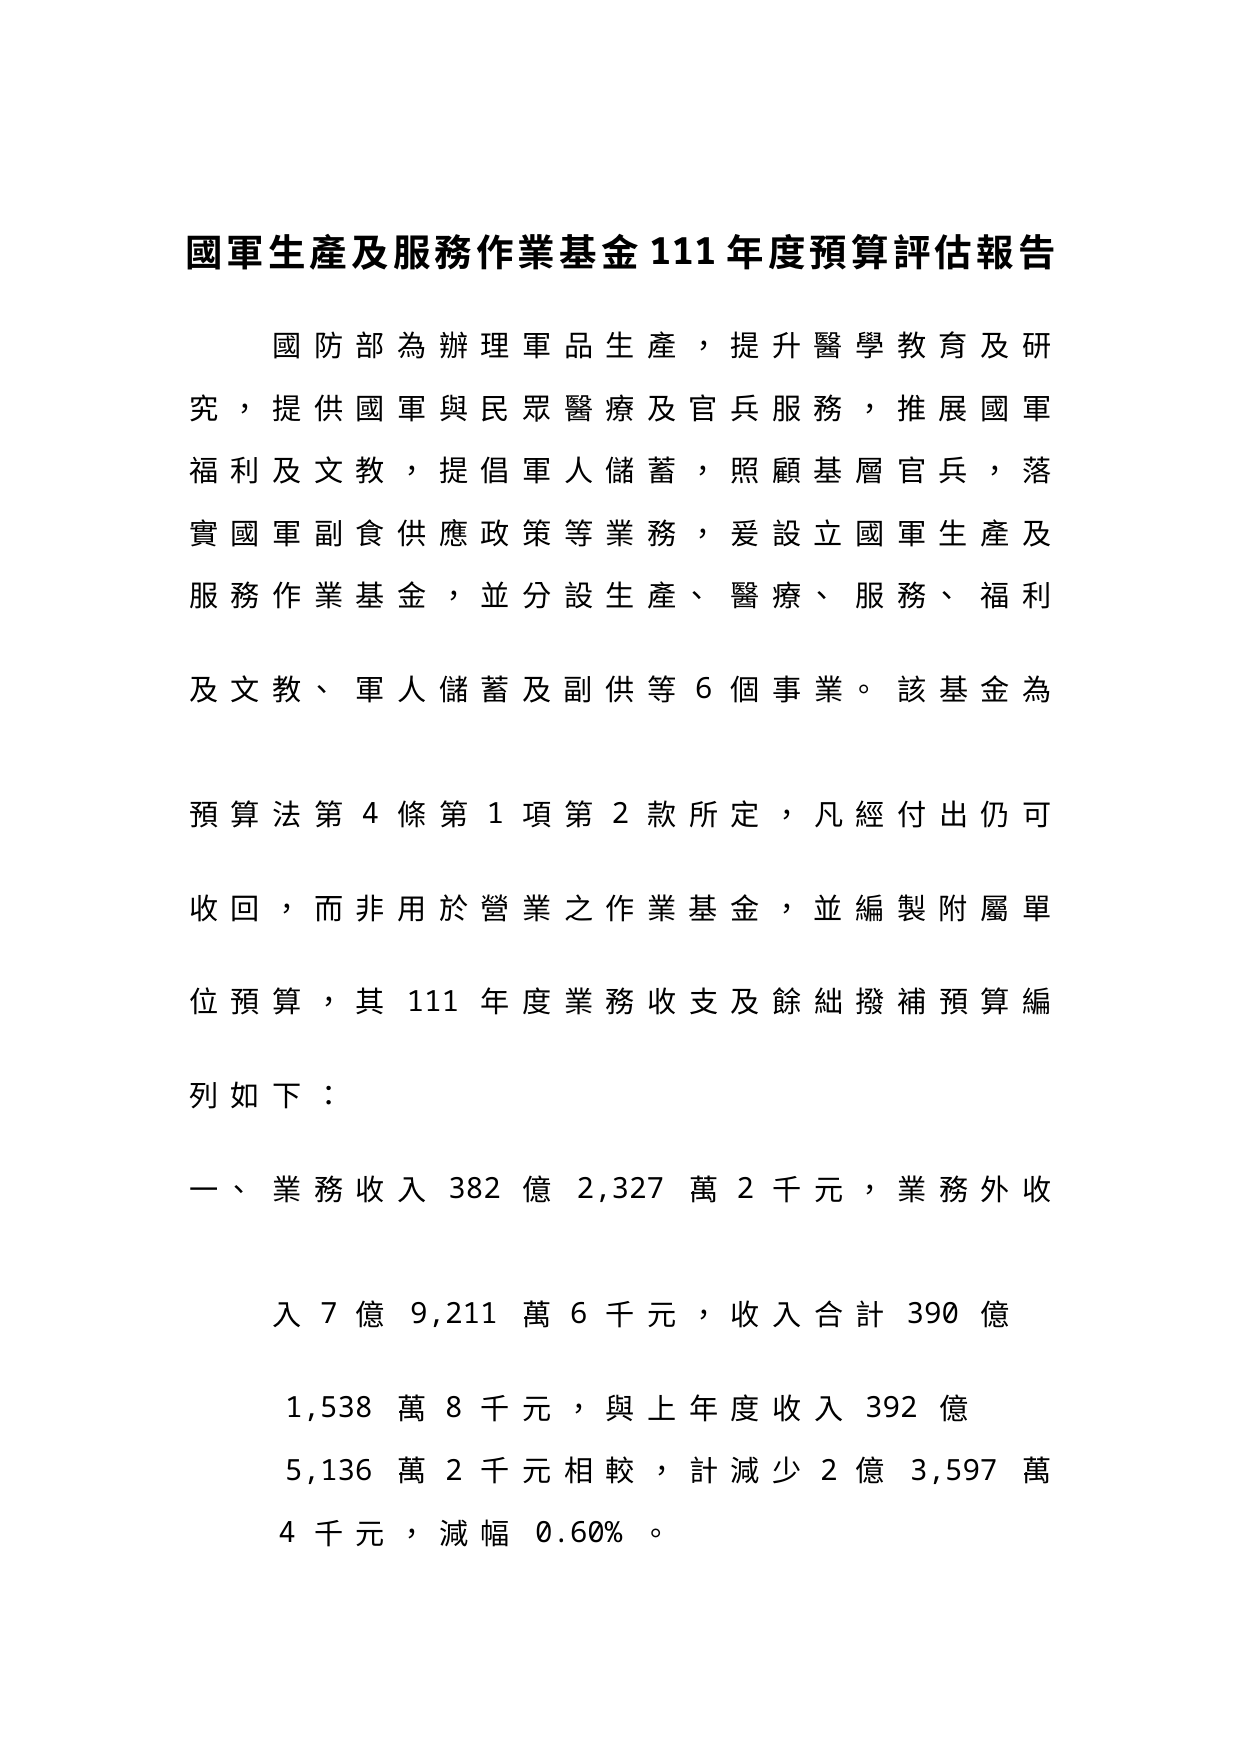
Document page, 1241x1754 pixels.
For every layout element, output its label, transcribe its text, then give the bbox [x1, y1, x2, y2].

text 一、業務收入382億2,327萬2千元，業務外收入7億9,211萬6千元，收入合計390億1,538萬8千元，與上年度收入392億5,136萬2千元相較，計減少2億3,597萬4千元，減幅0.60%。 [183, 1115, 1058, 1552]
text 國軍生產及服務作業基金111年度預算評估報告 [183, 177, 1058, 302]
text 國防部為辦理軍品生產，提升醫學教育及研究，提供國軍與民眾醫療及官兵服務，推展國軍福利及文教，提倡軍人儲蓄，照顧基層官兵，落實國軍副食供應政策等業務，爰設立國軍生產及服務作業基金，並分設生產、醫療、服務、福利及文教、軍人儲蓄及副供等6個事業。該基金為預算法第4條第1項第2款所定，凡經付出仍可收回，而非用於營業之作業基金，並編製附屬單位預算，其111年度業務收支及餘絀撥補預算編列如下： [183, 302, 1058, 1115]
